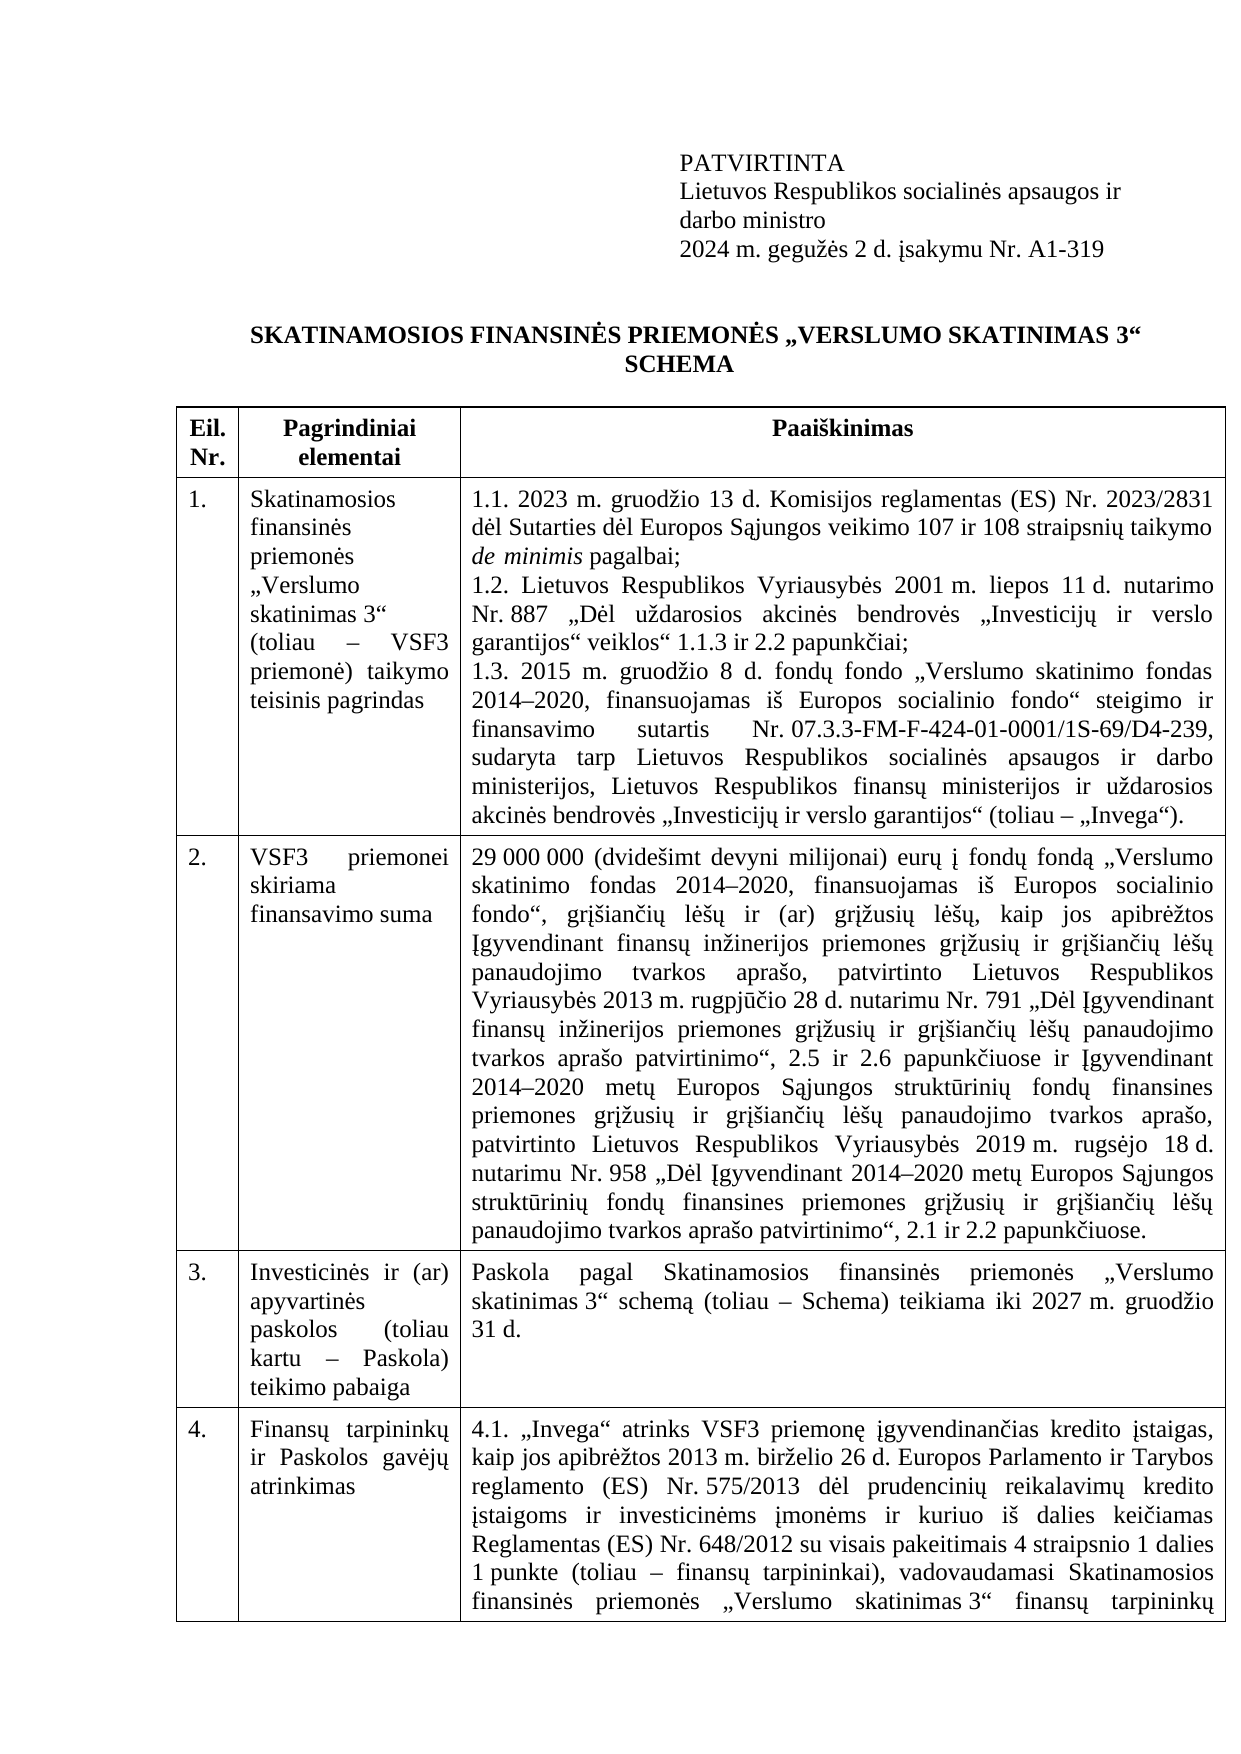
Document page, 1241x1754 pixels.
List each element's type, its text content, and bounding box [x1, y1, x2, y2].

table_cell 4.1. „Invega“ atrinks VSF3 priemonę įgyvendinančias kredito įstaigas, kaip jos apibrėžtos 2013 m. birželio 26 d. Europos Parlamento ir Tarybos reglamento (ES) Nr. 575/2013 dėl prudencinių reikalavimų kredito įstaigoms ir investicinėms įmonėms ir kuriuo iš dalies keičiamas Reglamentas (ES) Nr. 648/2012 su visais pakeitimais 4 straipsnio 1 dalies 1 punkte (toliau – finansų tarpininkai), vadovaudamasi Skatinamosios finansinės priemonės „Verslumo skatinimas 3“ finansų tarpininkų [461, 1408, 1225, 1621]
table_cell VSF3 priemonei skiriama finansavimo suma [239, 836, 460, 1250]
table_cell 29 000 000 (dvidešimt devyni milijonai) eurų į fondų fondą „Verslumo skatinimo fondas 2014–2020, finansuojamas iš Europos socialinio fondo“, grįšiančių lėšų ir (ar) grįžusių lėšų, kaip jos apibrėžtos Įgyvendinant finansų inžinerijos priemones grįžusių ir grįšiančių lėšų panaudojimo tvarkos aprašo, patvirtinto Lietuvos Respublikos Vyriausybės 2013 m. rugpjūčio 28 d. nutarimu Nr. 791 „Dėl Įgyvendinant finansų inžinerijos priemones grįžusių ir grįšiančių lėšų panaudojimo tvarkos aprašo patvirtinimo“, 2.5 ir 2.6 papunkčiuose ir Įgyvendinant 2014–2020 metų Europos Sąjungos struktūrinių fondų finansines priemones grįžusių ir grįšiančių lėšų panaudojimo tvarkos aprašo, patvirtinto Lietuvos Respublikos Vyriausybės 2019 m. rugsėjo 18 d. nutarimu Nr. 958 „Dėl Įgyvendinant 2014–2020 metų Europos Sąjungos struktūrinių fondų finansines priemones grįžusių ir grįšiančių lėšų panaudojimo tvarkos aprašo patvirtinimo“, 2.1 ir 2.2 papunkčiuose. [461, 836, 1225, 1250]
table_cell Paskola pagal Skatinamosios finansinės priemonės „Verslumo skatinimas 3“ schemą (toliau – Schema) teikiama iki 2027 m. gruodžio 31 d. [461, 1251, 1225, 1407]
table_header Eil. Nr. [177, 408, 238, 477]
table_cell 1.1. 2023 m. gruodžio 13 d. Komisijos reglamentas (ES) Nr. 2023/2831 dėl Sutarties dėl Europos Sąjungos veikimo 107 ir 108 straipsnių taikymo de minimis pagalbai; 1.2. Lietuvos Respublikos Vyriausybės 2001 m. liepos 11 d. nutarimo Nr. 887 „Dėl uždarosios akcinės bendrovės „Investicijų ir verslo garantijos“ veiklos“ 1.1.3 ir 2.2 papunkčiai; 1.3. 2015 m. gruodžio 8 d. fondų fondo „Verslumo skatinimo fondas 2014–2020, finansuojamas iš Europos socialinio fondo“ steigimo ir finansavimo sutartis Nr. 07.3.3-FM-F-424-01-0001/1S-69/D4-239, sudaryta tarp Lietuvos Respublikos socialinės apsaugos ir darbo ministerijos, Lietuvos Respublikos finansų ministerijos ir uždarosios akcinės bendrovės „Investicijų ir verslo garantijos“ (toliau – „Invega“). [461, 478, 1225, 835]
table_cell 2. [177, 836, 238, 1250]
text Lietuvos Respublikos socialinės apsaugos ir darbo ministro [679, 176, 1181, 234]
text PATVIRTINTA [679, 148, 1181, 176]
text SKATINAMOSIOS finansinės priemonės „VERSLUMO SKATINIMAS 3“ SCHEMA [177, 320, 1181, 378]
table_cell Skatinamosios finansinės priemonės „Verslumo skatinimas 3“ (toliau – VSF3 priemonė) taikymo teisinis pagrindas [239, 478, 460, 835]
table_header Paaiškinimas [461, 408, 1225, 477]
table_cell Investicinės ir (ar) apyvartinės paskolos (toliau kartu – Paskola) teikimo pabaiga [239, 1251, 460, 1407]
table_cell 3. [177, 1251, 238, 1407]
table_cell Finansų tarpininkų ir Paskolos gavėjų atrinkimas [239, 1408, 460, 1621]
table_cell 4. [177, 1408, 238, 1621]
text 2024 m. gegužės 2 d. įsakymu Nr. A1-319 [679, 234, 1181, 263]
table_header Pagrindiniai elementai [239, 408, 460, 477]
table_cell 1. [177, 478, 238, 835]
